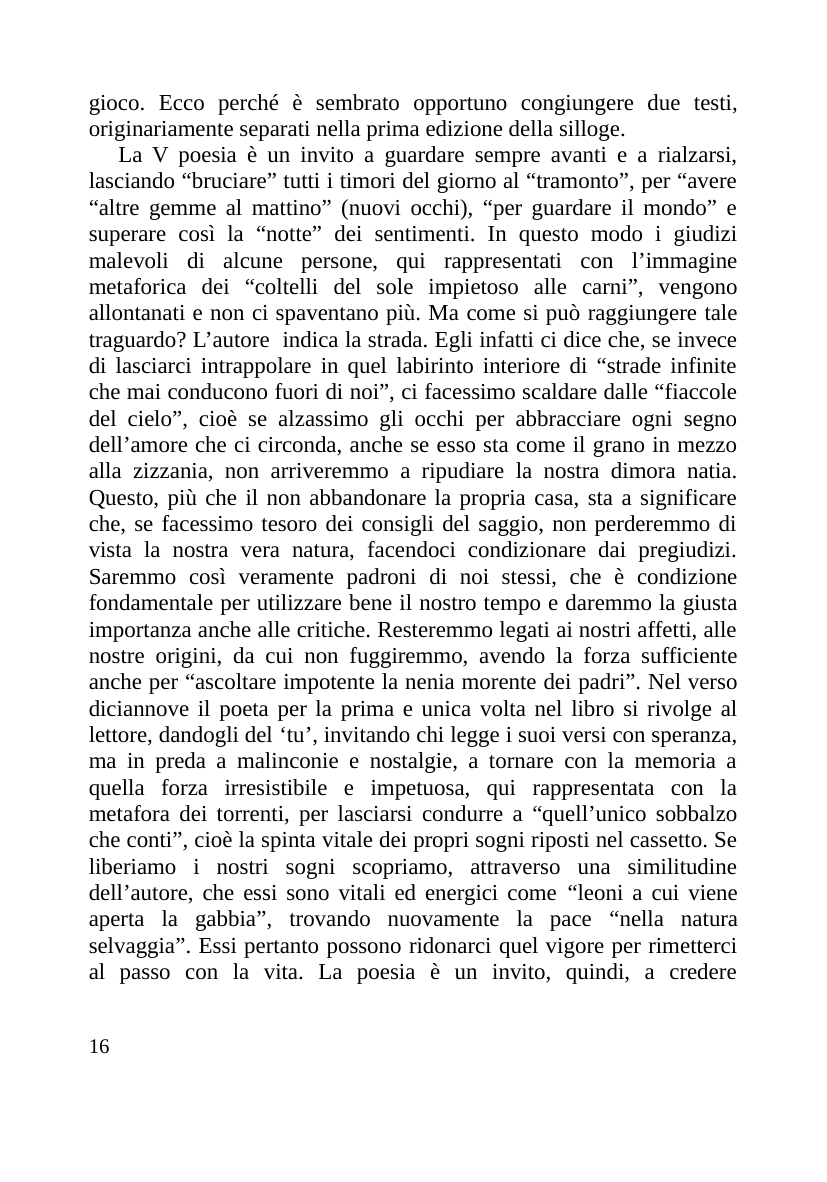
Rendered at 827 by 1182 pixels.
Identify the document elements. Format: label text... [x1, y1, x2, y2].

text gioco. Ecco perché è sembrato opportuno congiungere due testi, originariamente separati nella prima edizione della silloge. [88, 88, 738, 141]
text La V poesia è un invito a guardare sempre avanti e a rialzarsi, lasciando “bruciare” tutti i timori del giorno al “tramonto”, per “avere “altre gemme al mattino” (nuovi occhi), “per guardare il mondo” e superare così la “notte” dei sentimenti. In questo modo i giudizi malevoli di alcune persone, qui rappresentati con l’immagine metaforica dei “coltelli del sole impietoso alle carni”, vengono allontanati e non ci spaventano più. Ma come si può raggiungere tale traguardo? L’autore indica la strada. Egli infatti ci dice che, se invece di lasciarci intrappolare in quel labirinto interiore di “strade infinite che mai conducono fuori di noi”, ci facessimo scaldare dalle “fiaccole del cielo”, cioè se alzassimo gli occhi per abbracciare ogni segno dell’amore che ci circonda, anche se esso sta come il grano in mezzo alla zizzania, non arriveremmo a ripudiare la nostra dimora natia. Questo, più che il non abbandonare la propria casa, sta a significare che, se facessimo tesoro dei consigli del saggio, non perderemmo di vista la nostra vera natura, facendoci condizionare dai pregiudizi. Saremmo così veramente padroni di noi stessi, che è condizione fondamentale per utilizzare bene il nostro tempo e daremmo la giusta importanza anche alle critiche. Resteremmo legati ai nostri affetti, alle nostre origini, da cui non fuggiremmo, avendo la forza sufficiente anche per “ascoltare impotente la nenia morente dei padri”. Nel verso diciannove il poeta per la prima e unica volta nel libro si rivolge al lettore, dandogli del ‘tu’, invitando chi legge i suoi versi con speranza, ma in preda a malinconie e nostalgie, a tornare con la memoria a quella forza irresistibile e impetuosa, qui rappresentata con la metafora dei torrenti, per lasciarsi condurre a “quell’unico sobbalzo che conti”, cioè la spinta vitale dei propri sogni riposti nel cassetto. Se liberiamo i nostri sogni scopriamo, attraverso una similitudine dell’autore, che essi sono vitali ed energici come “leoni a cui viene aperta la gabbia”, trovando nuovamente la pace “nella natura selvaggia”. Essi pertanto possono ridonarci quel vigore per rimetterci al passo con la vita. La poesia è un invito, quindi, a credere [88, 141, 738, 984]
